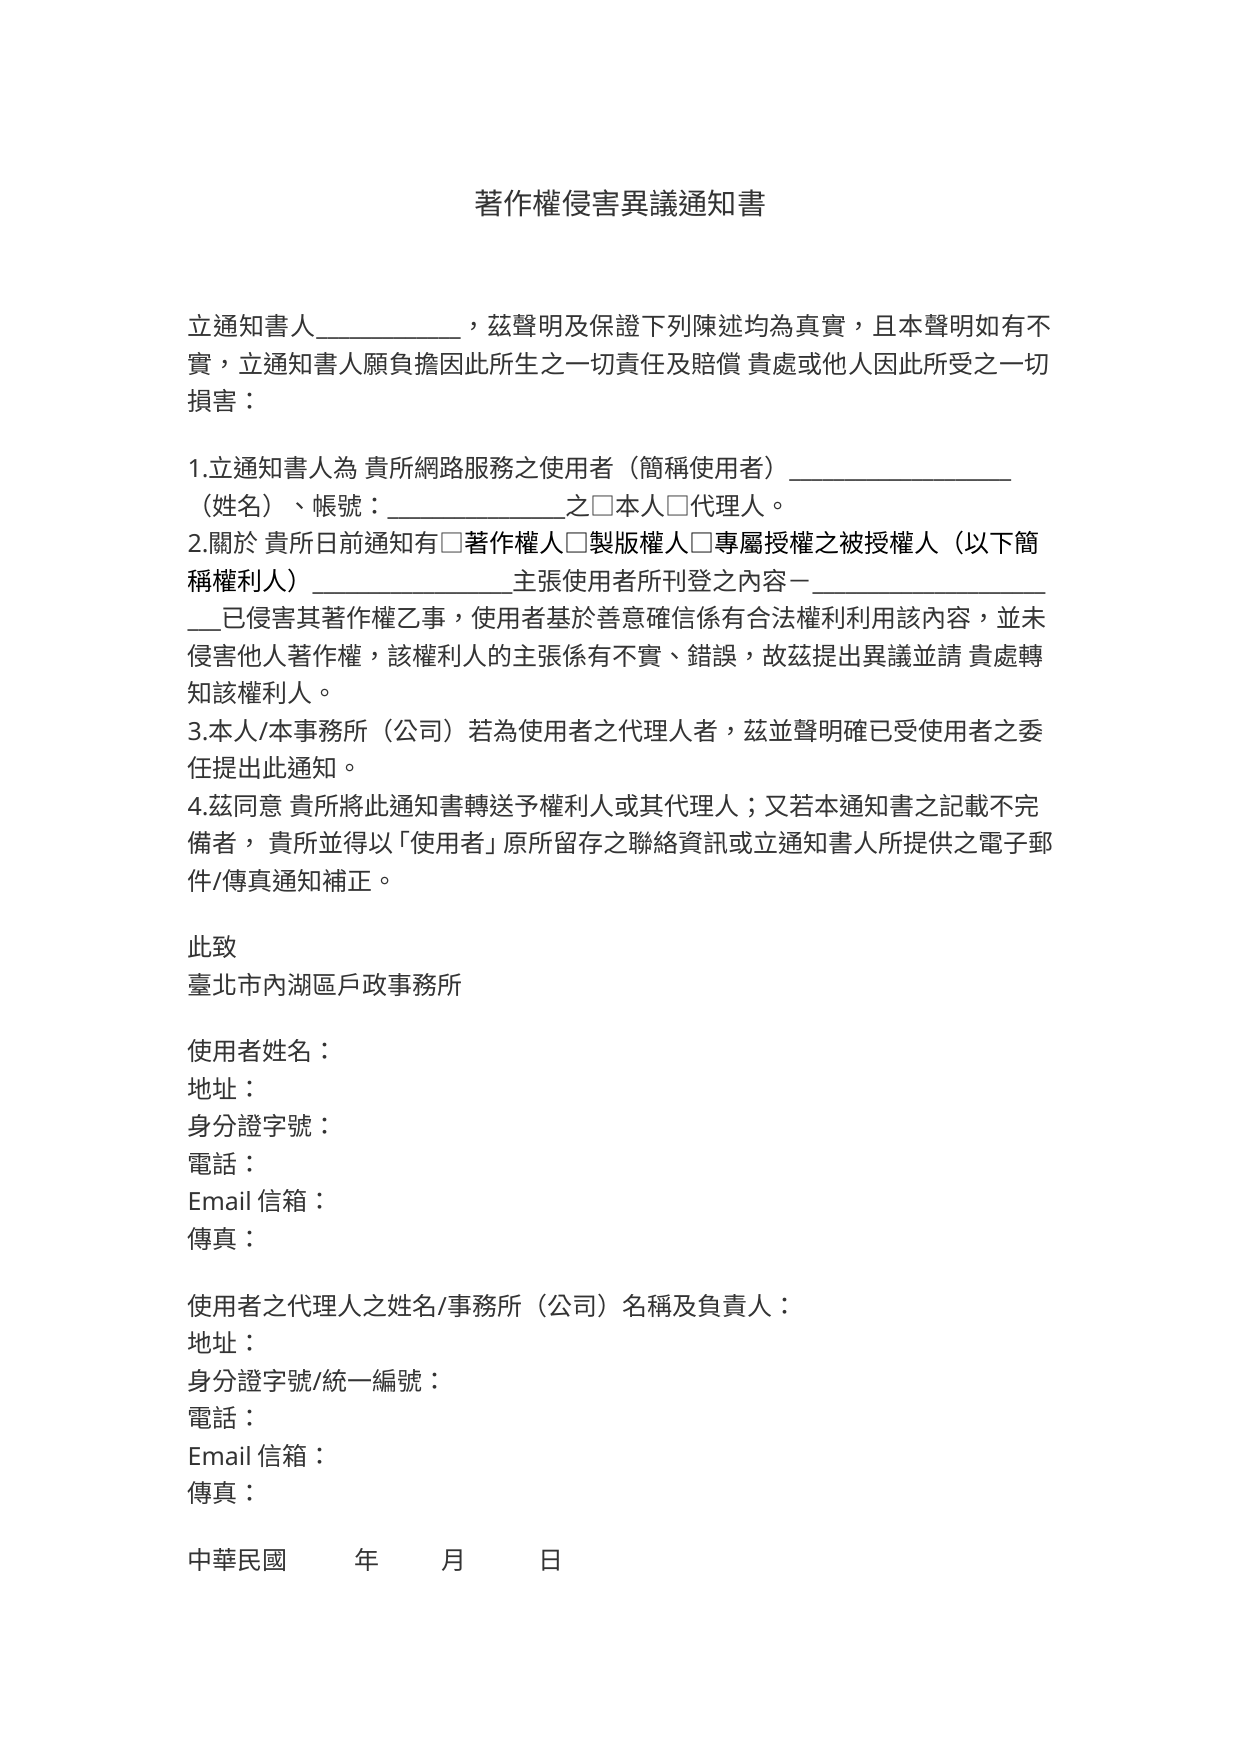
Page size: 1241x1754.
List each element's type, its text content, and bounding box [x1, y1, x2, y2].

text 使用者姓名： 地址： 身分證字號： 電話： Email信箱： 傳真： [187, 1031, 1053, 1256]
text 立通知書人_____________，茲聲明及保證下列陳述均為真實，且本聲明如有不實，立通知書人願負擔因此所生之一切責任及賠償 貴處或他人因此所受之一切損害： [187, 269, 1053, 419]
text 中華民國 年 月 日 [187, 1539, 1053, 1577]
text 著作權侵害異議通知書 [187, 164, 1053, 239]
text 此致 臺北市內湖區戶政事務所 [187, 927, 1053, 1002]
text 使用者之代理人之姓名/事務所（公司）名稱及負責人： 地址： 身分證字號/統一編號： 電話： Email信箱： 傳真： [187, 1285, 1053, 1510]
text 1.立通知書人為 貴所網路服務之使用者（簡稱使用者）____________________（姓名）、帳號：________________之□本人□代理人。 2.關於 貴所日前通知有□著作權人□製版權人□專屬授權之被授權人（以下簡稱權利人）__________________主張使用者所刊登之內容－________________________已侵害其著作權乙事，使用者基於善意確信係有合法權利利用該內容，並未侵害他人著作權，該權利人的主張係有不實、錯誤，故茲提出異議並請 貴處轉知該權利人。 3.本人/本事務所（公司）若為使用者之代理人者，茲並聲明確已受使用者之委任提出此通知。 4.茲同意 貴所將此通知書轉送予權利人或其代理人；又若本通知書之記載不完備者， 貴所並得以「使用者」原所留存之聯絡資訊或立通知書人所提供之電子郵件/傳真通知補正。 [187, 448, 1053, 898]
